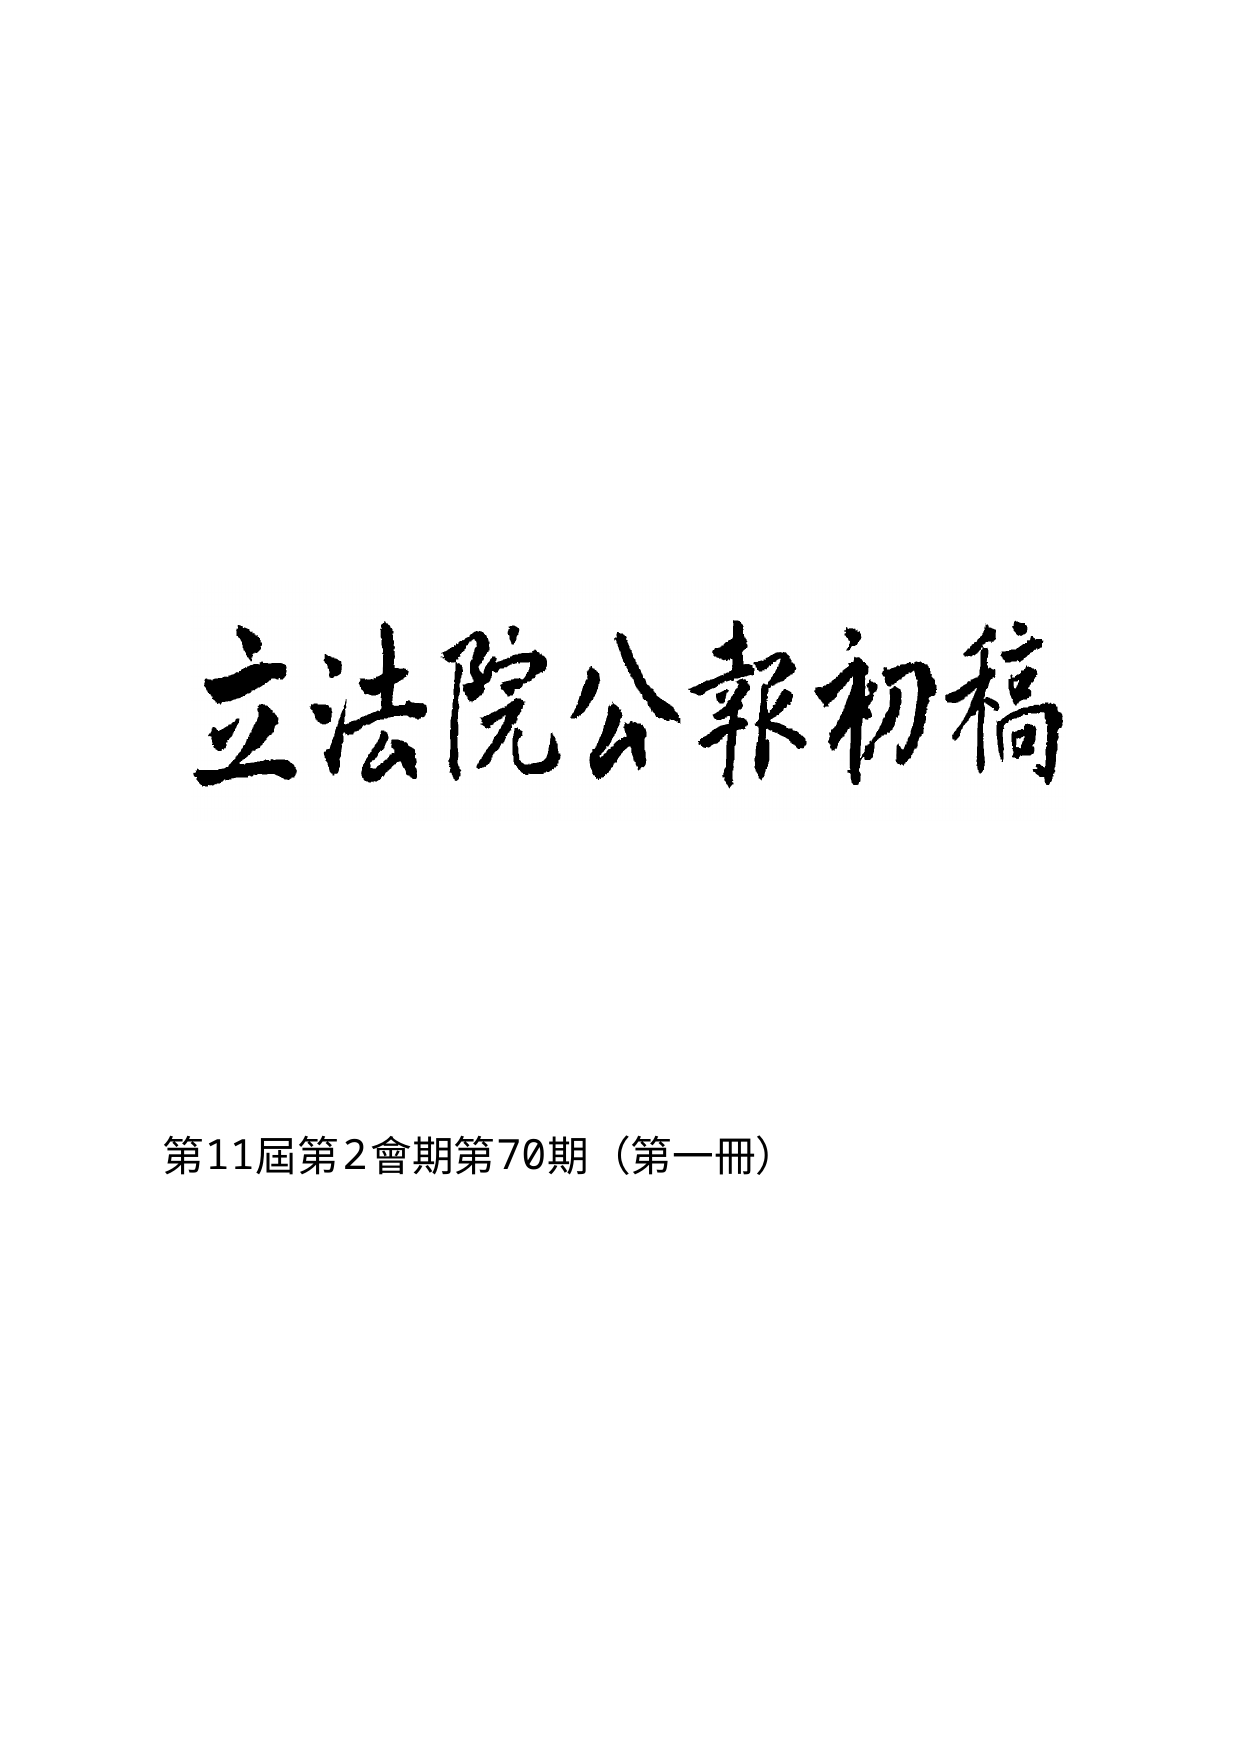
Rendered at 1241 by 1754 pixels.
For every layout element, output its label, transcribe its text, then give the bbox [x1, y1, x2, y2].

table_header [151, 406, 1098, 902]
table_header 第11屆第2會期第70期（第一冊） [151, 1089, 825, 1234]
